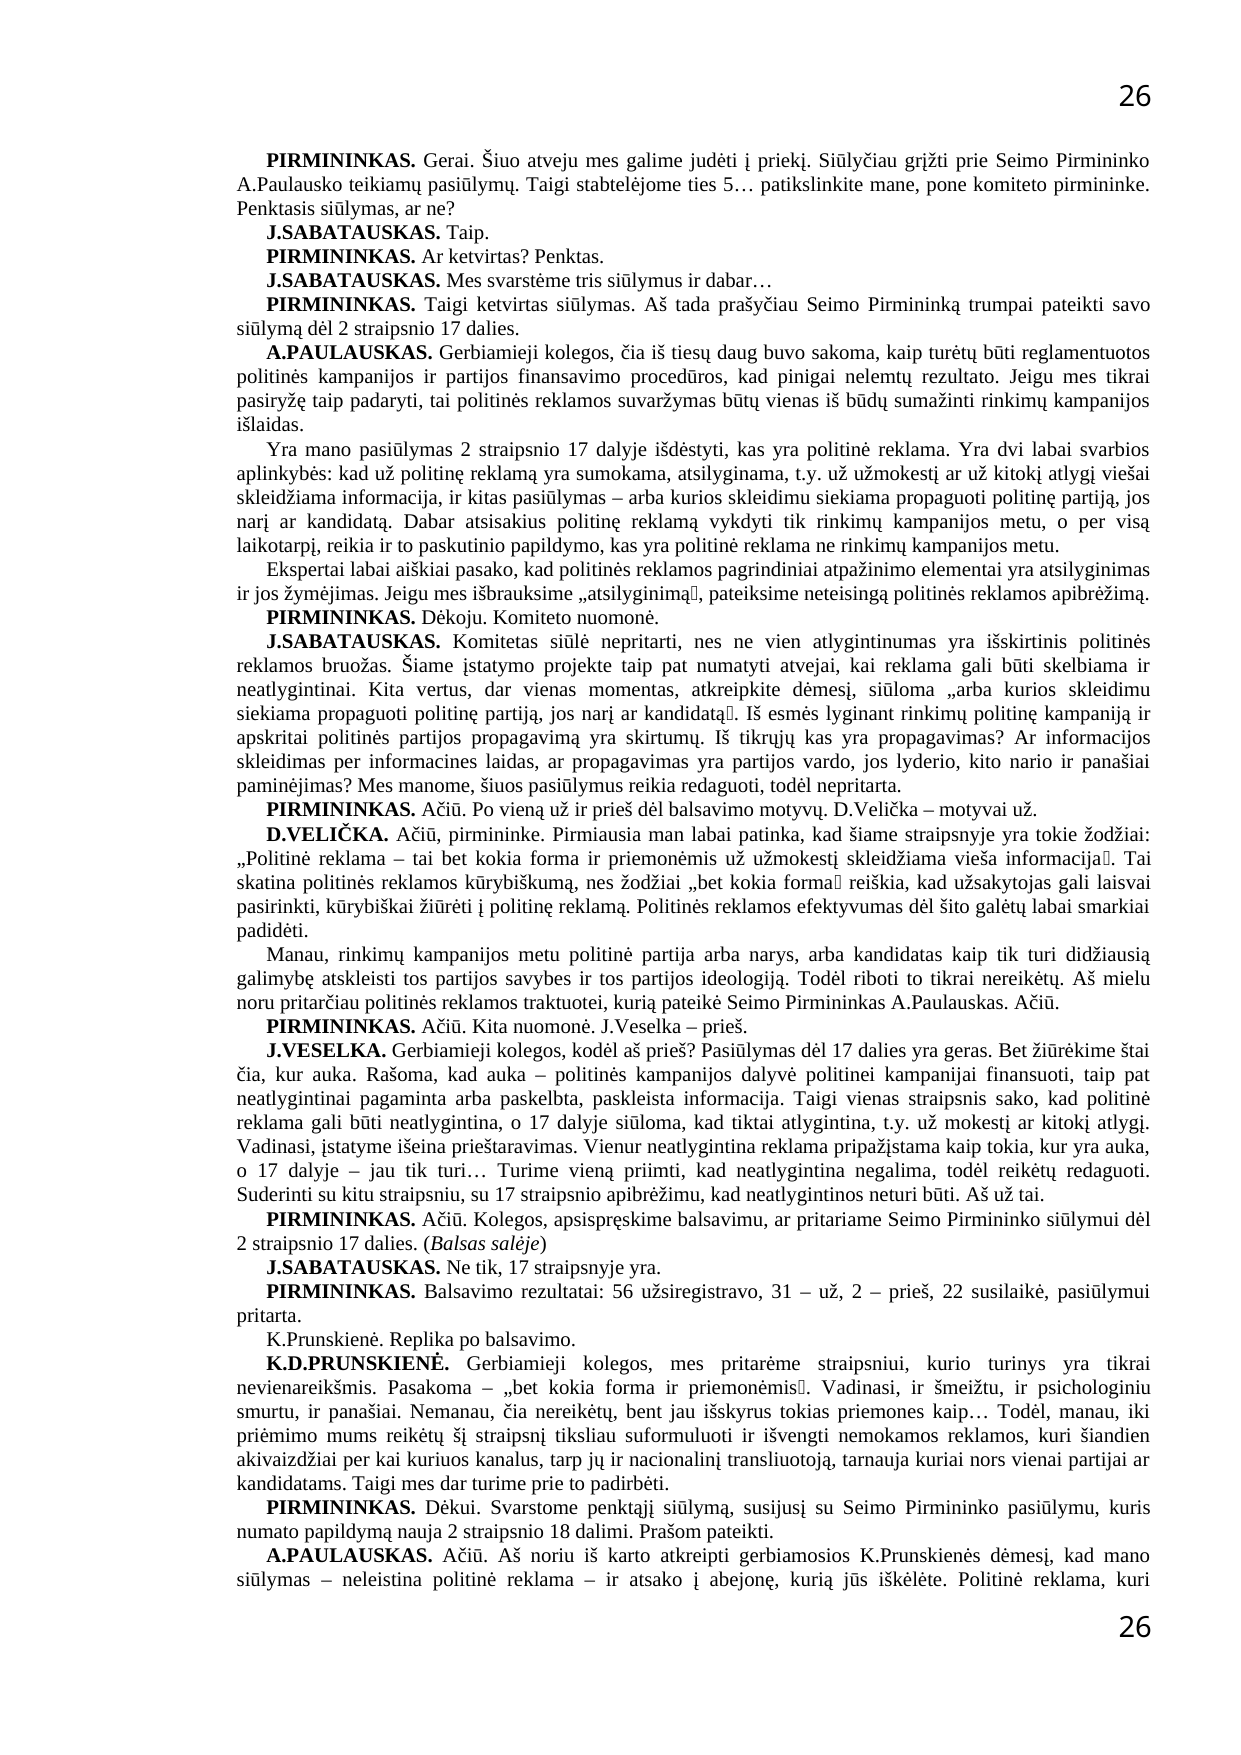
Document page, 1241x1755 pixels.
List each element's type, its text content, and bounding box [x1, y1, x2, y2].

text PIRMININKAS. Gerai. Šiuo atveju mes galime judėti į priekį. Siūlyčiau grįžti prie Seimo Pirmininko A.Paulausko teikiamų pasiūlymų. Taigi stabtelėjome ties 5… patikslinkite mane, pone komiteto pirmininke. Penktasis siūlymas, ar ne? [236, 148, 1152, 220]
text J.VESELKA. Gerbiamieji kolegos, kodėl aš prieš? Pasiūlymas dėl 17 dalies yra geras. Bet žiūrėkime štai čia, kur auka. Rašoma, kad auka – politinės kampanijos dalyvė politinei kampanijai finansuoti, taip pat neatlygintinai pagaminta arba paskelbta, paskleista informacija. Taigi vienas straipsnis sako, kad politinė reklama gali būti neatlygintina, o 17 dalyje siūloma, kad tiktai atlygintina, t.y. už mokestį ar kitokį atlygį. Vadinasi, įstatyme išeina prieštaravimas. Vienur neatlygintina reklama pripažįstama kaip tokia, kur yra auka, o 17 dalyje – jau tik turi… Turime vieną priimti, kad neatlygintina negalima, todėl reikėtų redaguoti. Suderinti su kitu straipsniu, su 17 straipsnio apibrėžimu, kad neatlygintinos neturi būti. Aš už tai. [236, 1038, 1152, 1206]
text PIRMININKAS. Dėkui. Svarstome penktąjį siūlymą, susijusį su Seimo Pirmininko pasiūlymu, kuris numato papildymą nauja 2 straipsnio 18 dalimi. Prašom pateikti. [236, 1495, 1152, 1543]
text PIRMININKAS. Ar ketvirtas? Penktas. [236, 244, 1152, 268]
text J.SABATAUSKAS. Taip. [236, 220, 1152, 244]
text PIRMININKAS. Ačiū. Kolegos, apsispręskime balsavimu, ar pritariame Seimo Pirmininko siūlymui dėl 2 straipsnio 17 dalies. (Balsas salėje) [236, 1206, 1152, 1254]
text J.SABATAUSKAS. Mes svarstėme tris siūlymus ir dabar… [236, 268, 1152, 292]
text PIRMININKAS. Taigi ketvirtas siūlymas. Aš tada prašyčiau Seimo Pirmininką trumpai pateikti savo siūlymą dėl 2 straipsnio 17 dalies. [236, 292, 1152, 340]
text Yra mano pasiūlymas 2 straipsnio 17 dalyje išdėstyti, kas yra politinė reklama. Yra dvi labai svarbios aplinkybės: kad už politinę reklamą yra sumokama, atsilyginama, t.y. už užmokestį ar už kitokį atlygį viešai skleidžiama informacija, ir kitas pasiūlymas – arba kurios skleidimu siekiama propaguoti politinę partiją, jos narį ar kandidatą. Dabar atsisakius politinę reklamą vykdyti tik rinkimų kampanijos metu, o per visą laikotarpį, reikia ir to paskutinio papildymo, kas yra politinė reklama ne rinkimų kampanijos metu. [236, 436, 1152, 557]
text A.PAULAUSKAS. Ačiū. Aš noriu iš karto atkreipti gerbiamosios K.Prunskienės dėmesį, kad mano siūlymas – neleistina politinė reklama – ir atsako į abejonę, kurią jūs iškėlėte. Politinė reklama, kuri [236, 1543, 1152, 1591]
text K.D.PRUNSKIENĖ. Gerbiamieji kolegos, mes pritarėme straipsniui, kurio turinys yra tikrai nevienareikšmis. Pasakoma – „bet kokia forma ir priemonėmis. Vadinasi, ir šmeižtu, ir psichologiniu smurtu, ir panašiai. Nemanau, čia nereikėtų, bent jau išskyrus tokias priemones kaip… Todėl, manau, iki priėmimo mums reikėtų šį straipsnį tiksliau suformuluoti ir išvengti nemokamos reklamos, kuri šiandien akivaizdžiai per kai kuriuos kanalus, tarp jų ir nacionalinį transliuotoją, tarnauja kuriai nors vienai partijai ar kandidatams. Taigi mes dar turime prie to padirbėti. [236, 1351, 1152, 1495]
text PIRMININKAS. Balsavimo rezultatai: 56 užsiregistravo, 31 – už, 2 – prieš, 22 susilaikė, pasiūlymui pritarta. [236, 1279, 1152, 1327]
text PIRMININKAS. Ačiū. Kita nuomonė. J.Veselka – prieš. [236, 1014, 1152, 1038]
text A.PAULAUSKAS. Gerbiamieji kolegos, čia iš tiesų daug buvo sakoma, kaip turėtų būti reglamentuotos politinės kampanijos ir partijos finansavimo procedūros, kad pinigai nelemtų rezultato. Jeigu mes tikrai pasiryžę taip padaryti, tai politinės reklamos suvaržymas būtų vienas iš būdų sumažinti rinkimų kampanijos išlaidas. [236, 340, 1152, 436]
text Ekspertai labai aiškiai pasako, kad politinės reklamos pagrindiniai atpažinimo elementai yra atsilyginimas ir jos žymėjimas. Jeigu mes išbrauksime „atsilyginimą, pateiksime neteisingą politinės reklamos apibrėžimą. [236, 557, 1152, 605]
text K.Prunskienė. Replika po balsavimo. [236, 1327, 1152, 1351]
text J.SABATAUSKAS. Komitetas siūlė nepritarti, nes ne vien atlygintinumas yra išskirtinis politinės reklamos bruožas. Šiame įstatymo projekte taip pat numatyti atvejai, kai reklama gali būti skelbiama ir neatlygintinai. Kita vertus, dar vienas momentas, atkreipkite dėmesį, siūloma „arba kurios skleidimu siekiama propaguoti politinę partiją, jos narį ar kandidatą. Iš esmės lyginant rinkimų politinę kampaniją ir apskritai politinės partijos propagavimą yra skirtumų. Iš tikrųjų kas yra propagavimas? Ar informacijos skleidimas per informacines laidas, ar propagavimas yra partijos vardo, jos lyderio, kito nario ir panašiai paminėjimas? Mes manome, šiuos pasiūlymus reikia redaguoti, todėl nepritarta. [236, 629, 1152, 797]
text Manau, rinkimų kampanijos metu politinė partija arba narys, arba kandidatas kaip tik turi didžiausią galimybę atskleisti tos partijos savybes ir tos partijos ideologiją. Todėl riboti to tikrai nereikėtų. Aš mielu noru pritarčiau politinės reklamos traktuotei, kurią pateikė Seimo Pirmininkas A.Paulauskas. Ačiū. [236, 942, 1152, 1014]
text PIRMININKAS. Dėkoju. Komiteto nuomonė. [236, 605, 1152, 629]
text PIRMININKAS. Ačiū. Po vieną už ir prieš dėl balsavimo motyvų. D.Velička – motyvai už. [236, 797, 1152, 821]
text J.SABATAUSKAS. Ne tik, 17 straipsnyje yra. [236, 1254, 1152, 1279]
text D.VELIČKA. Ačiū, pirmininke. Pirmiausia man labai patinka, kad šiame straipsnyje yra tokie žodžiai: „Politinė reklama – tai bet kokia forma ir priemonėmis už užmokestį skleidžiama vieša informacija. Tai skatina politinės reklamos kūrybiškumą, nes žodžiai „bet kokia forma reiškia, kad užsakytojas gali laisvai pasirinkti, kūrybiškai žiūrėti į politinę reklamą. Politinės reklamos efektyvumas dėl šito galėtų labai smarkiai padidėti. [236, 821, 1152, 942]
